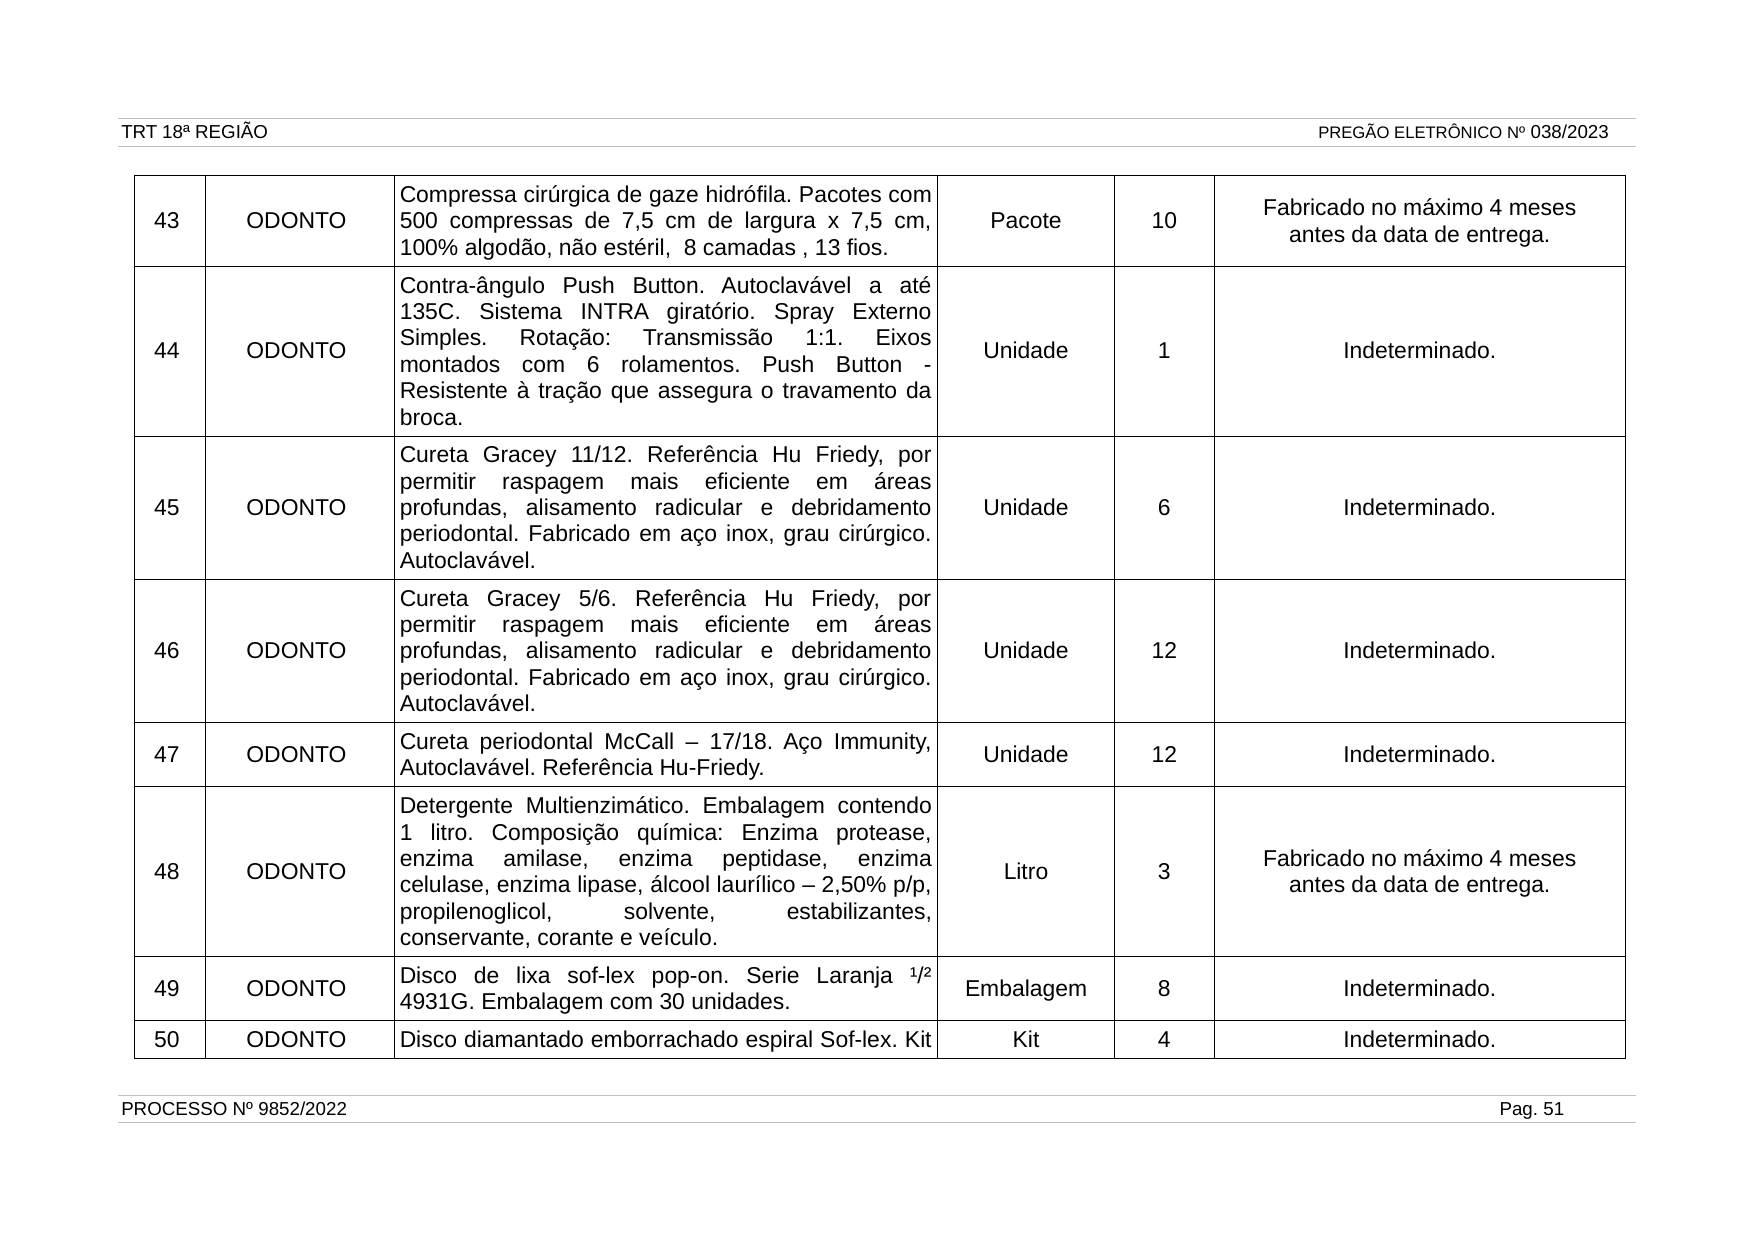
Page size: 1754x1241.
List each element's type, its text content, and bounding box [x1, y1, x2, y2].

table_cell ODONTO [206, 1021, 394, 1058]
table_cell ODONTO [206, 437, 394, 579]
table_cell ODONTO [206, 267, 394, 436]
table_cell ODONTO [206, 957, 394, 1020]
table_cell Indeterminado. [1215, 957, 1625, 1020]
table_cell Litro [938, 787, 1114, 956]
table_cell Fabricado no máximo 4 meses antes da data de entrega. [1215, 176, 1625, 266]
table_cell Indeterminado. [1215, 580, 1625, 722]
table_cell 6 [1115, 437, 1214, 579]
table_cell Kit [938, 1021, 1114, 1058]
table_cell ODONTO [206, 787, 394, 956]
table_cell Compressa cirúrgica de gaze hidrófila. Pacotes com 500 compressas de 7,5 cm de largura x 7,5 cm, 100% algodão, não estéril, 8 camadas , 13 fios. [395, 176, 937, 266]
table_cell ODONTO [206, 723, 394, 786]
table_cell 45 [135, 437, 205, 579]
table_cell 46 [135, 580, 205, 722]
table_cell 50 [135, 1021, 205, 1058]
table_cell Disco de lixa sof-lex pop-on. Serie Laranja ¹/² 4931G. Embalagem com 30 unidades. [395, 957, 937, 1020]
table_cell Indeterminado. [1215, 437, 1625, 579]
table_cell 49 [135, 957, 205, 1020]
table_cell Indeterminado. [1215, 267, 1625, 436]
table_cell Indeterminado. [1215, 723, 1625, 786]
table_cell ODONTO [206, 176, 394, 266]
table_cell 12 [1115, 723, 1214, 786]
table_cell Disco diamantado emborrachado espiral Sof-lex. Kit [395, 1021, 937, 1058]
table_cell Embalagem [938, 957, 1114, 1020]
table_cell 4 [1115, 1021, 1214, 1058]
table_cell Fabricado no máximo 4 meses antes da data de entrega. [1215, 787, 1625, 956]
table_cell Cureta periodontal McCall – 17/18. Aço Immunity, Autoclavável. Referência Hu-Friedy. [395, 723, 937, 786]
table_cell 43 [135, 176, 205, 266]
table_cell Cureta Gracey 5/6. Referência Hu Friedy, por permitir raspagem mais eficiente em áreas profundas, alisamento radicular e debridamento periodontal. Fabricado em aço inox, grau cirúrgico. Autoclavável. [395, 580, 937, 722]
table_cell 12 [1115, 580, 1214, 722]
table_cell 10 [1115, 176, 1214, 266]
table_cell Cureta Gracey 11/12. Referência Hu Friedy, por permitir raspagem mais eficiente em áreas profundas, alisamento radicular e debridamento periodontal. Fabricado em aço inox, grau cirúrgico. Autoclavável. [395, 437, 937, 579]
table_cell Unidade [938, 267, 1114, 436]
table_cell Indeterminado. [1215, 1021, 1625, 1058]
table_cell Unidade [938, 437, 1114, 579]
table_cell Unidade [938, 723, 1114, 786]
table_cell Unidade [938, 580, 1114, 722]
table_cell 1 [1115, 267, 1214, 436]
table_cell 47 [135, 723, 205, 786]
table_cell 3 [1115, 787, 1214, 956]
table_cell Detergente Multienzimático. Embalagem contendo 1 litro. Composição química: Enzima protease, enzima amilase, enzima peptidase, enzima celulase, enzima lipase, álcool laurílico – 2,50% p/p, propilenoglicol, solvente, estabilizantes, conservante, corante e veículo. [395, 787, 937, 956]
table_cell 8 [1115, 957, 1214, 1020]
table_cell Pacote [938, 176, 1114, 266]
table_cell ODONTO [206, 580, 394, 722]
table_cell 48 [135, 787, 205, 956]
table_cell 44 [135, 267, 205, 436]
table_cell Contra-ângulo Push Button. Autoclavável a até 135C. Sistema INTRA giratório. Spray Externo Simples. Rotação: Transmissão 1:1. Eixos montados com 6 rolamentos. Push Button - Resistente à tração que assegura o travamento da broca. [395, 267, 937, 436]
